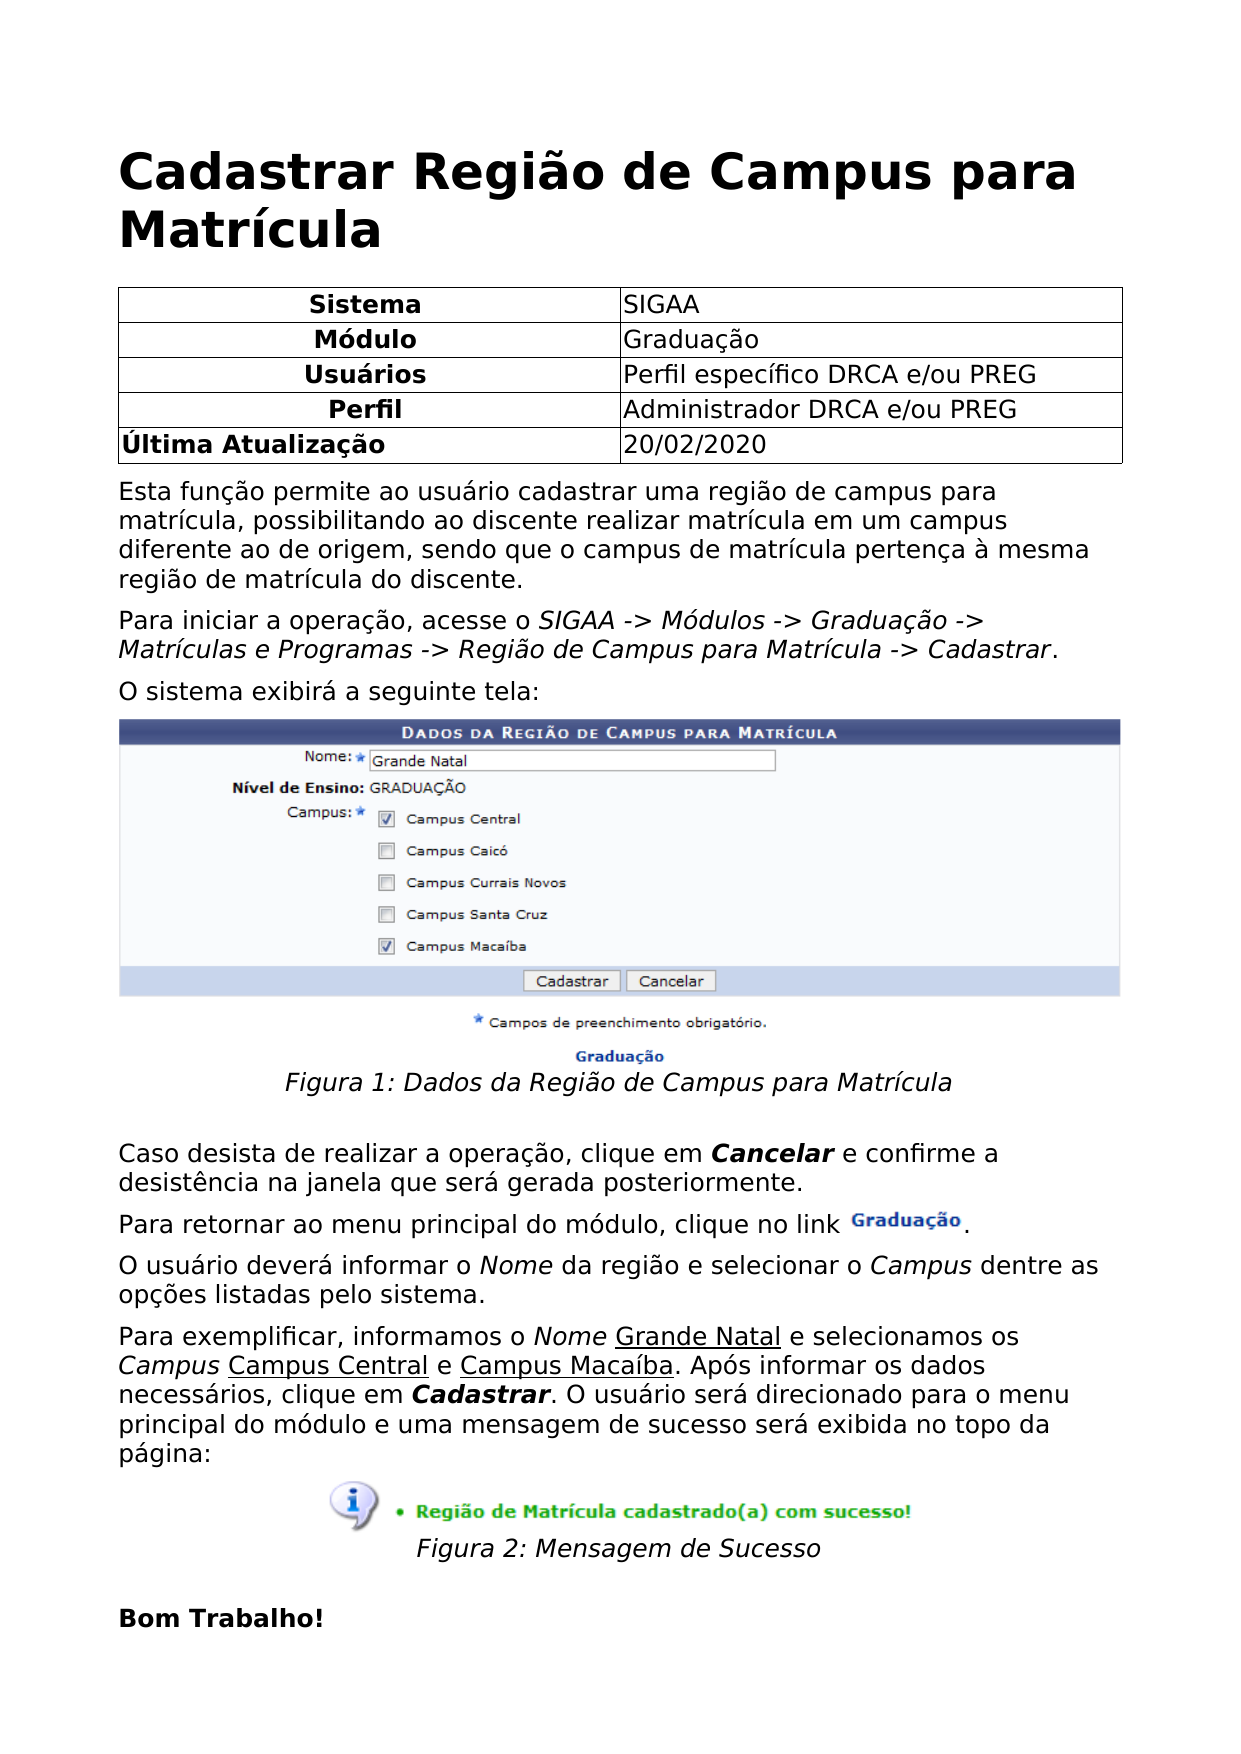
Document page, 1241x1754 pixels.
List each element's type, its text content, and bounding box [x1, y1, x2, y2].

table_cell Usuários [119, 358, 620, 392]
picture [118, 718, 1123, 1068]
text O sistema exibirá a seguinte tela: [118, 677, 1122, 706]
picture [848, 1209, 963, 1233]
table_cell Módulo [119, 323, 620, 357]
table_cell Última Atualização [119, 428, 620, 462]
table_cell Administrador DRCA e/ou PREG [621, 393, 1122, 427]
subtitle Cadastrar Região de Campus para Matrícula [118, 143, 1122, 259]
table_cell 20/02/2020 [621, 428, 1122, 462]
text Para retornar ao menu principal do módulo, clique no link . [118, 1209, 1122, 1239]
table_cell Graduação [621, 323, 1122, 357]
text Caso desista de realizar a operação, clique em Cancelar e confirme a desistência na janela que será gerada posteriormente. [118, 1139, 1122, 1197]
text O usuário deverá informar o Nome da região e selecionar o Campus dentre as opções listadas pelo sistema. [118, 1251, 1122, 1310]
text Esta função permite ao usuário cadastrar uma região de campus para matrícula, possibilitando ao discente realizar matrícula em um campus diferente ao de origem, sendo que o campus de matrícula pertença à mesma região de matrícula do discente. [118, 477, 1122, 594]
text Figura 1: Dados da Região de Campus para Matrícula [118, 1068, 1122, 1097]
text Bom Trabalho! [118, 1604, 1122, 1634]
text Para exemplificar, informamos o Nome Grande Natal e selecionamos os Campus Campus Central e Campus Macaíba. Após informar os dados necessários, clique em Cadastrar. O usuário será direcionado para o menu principal do módulo e uma mensagem de sucesso será exibida no topo da página: [118, 1322, 1122, 1468]
table_header SIGAA [621, 288, 1122, 322]
table_cell Perfil específico DRCA e/ou PREG [621, 358, 1122, 392]
table_cell Perfil [119, 393, 620, 427]
picture [327, 1480, 913, 1534]
table_header Sistema [119, 288, 620, 322]
text Para iniciar a operação, acesse o SIGAA -> Módulos -> Graduação -> Matrículas e Programas -> Região de Campus para Matrícula -> Cadastrar. [118, 606, 1122, 665]
text Figura 2: Mensagem de Sucesso [328, 1534, 912, 1563]
